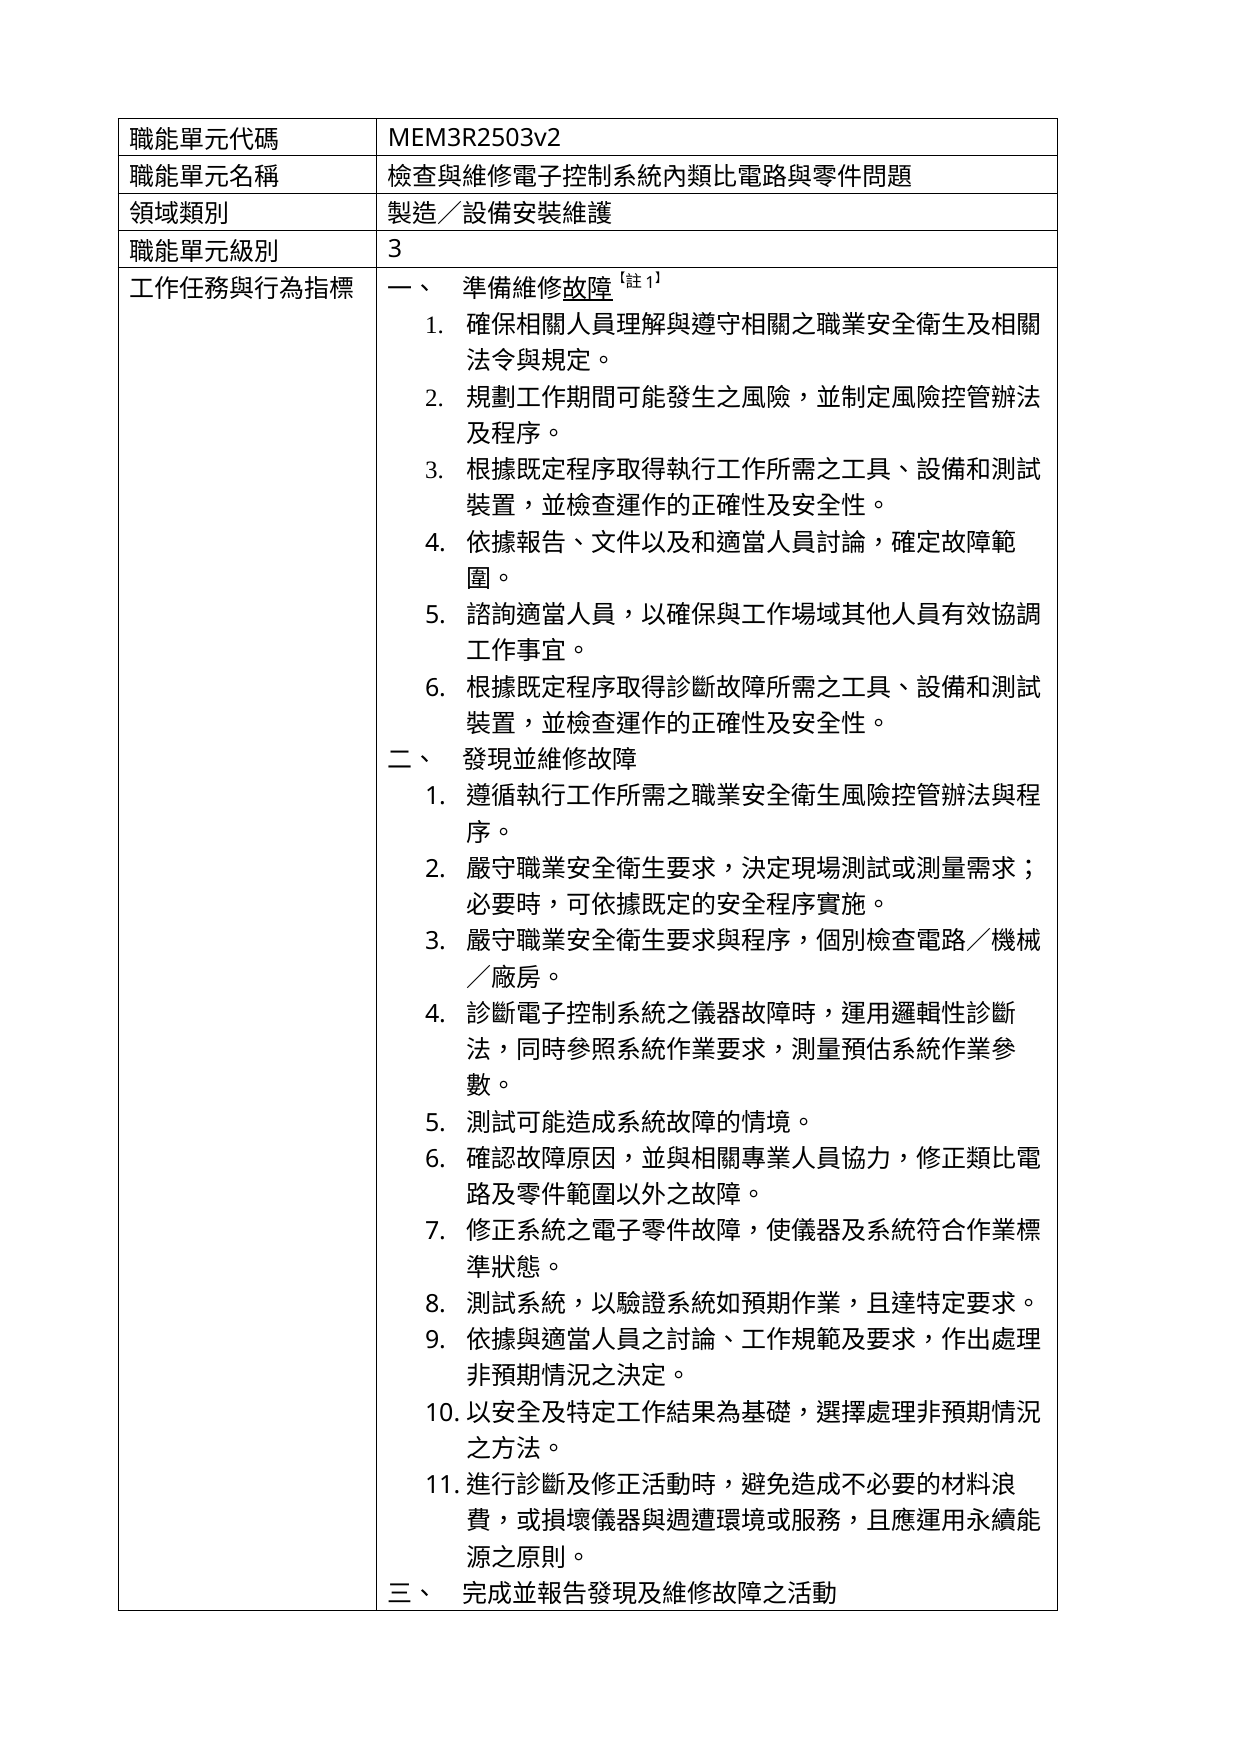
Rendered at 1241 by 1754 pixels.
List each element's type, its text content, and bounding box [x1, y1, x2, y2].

table_cell 領域類別 [119, 194, 376, 230]
table_cell 職能單元級別 [119, 231, 376, 267]
table_cell 工作任務與行為指標 [119, 268, 376, 1609]
table_header 職能單元代碼 [119, 119, 376, 155]
table_cell 3 [377, 231, 1057, 267]
table_header MEM3R2503v2 [377, 119, 1057, 155]
table_cell 職能單元名稱 [119, 156, 376, 193]
table_cell 製造／設備安裝維護 [377, 194, 1057, 230]
table_cell 檢查與維修電子控制系統內類比電路與零件問題 [377, 156, 1057, 193]
table_cell 準備維修故障【註1】 確保相關人員理解與遵守相關之職業安全衛生及相關法令與規定。 規劃工作期間可能發生之風險，並制定風險控管辦法及程序。 根據既定程序取得執行工作所需之工具、設備和測試裝置，並檢查運作的正確性及安全性。 依據報告、文件以及和適當人員討論，確定故障範圍。 諮詢適當人員，以確保與工作場域其他人員有效協調工作事宜。 根據既定程序取得診斷故障所需之工具、設備和測試裝置，並檢查運作的正確性及安全性。 發現並維修故障 遵循執行工作所需之職業安全衛生風險控管辦法與程序。 嚴守職業安全衛生要求，決定現場測試或測量需求；必要時，可依據既定的安全程序實施。 嚴守職業安全衛生要求與程序，個別檢查電路／機械／廠房。 診斷電子控制系統之儀器故障時，運用邏輯性診斷法，同時參照系統作業要求，測量預估系統作業參數。 測試可能造成系統故障的情境。 確認故障原因，並與相關專業人員協力，修正類比電路及零件範圍以外之故障。 修正系統之電子零件故障，使儀器及系統符合作業標準狀態。 測試系統，以驗證系統如預期作業，且達特定要求。 依據與適當人員之討論、工作規範及要求，作出處理非預期情況之決定。 以安全及特定工作結果為基礎，選擇處理非預期情況之方法。 進行診斷及修正活動時，避免造成不必要的材料浪費，或損壞儀器與週遭環境或服務，且應運用永續能源之原則。 完成並報告發現及維修故障之活動 遵循職業安全衛生完工風險控管辦法與程序。 根據既定安全程序確保工作場域安全性。 根據既定程序，記錄故障之修正。 根據既定程序，通知適當人員系統故障已修正。 [377, 268, 1057, 1609]
